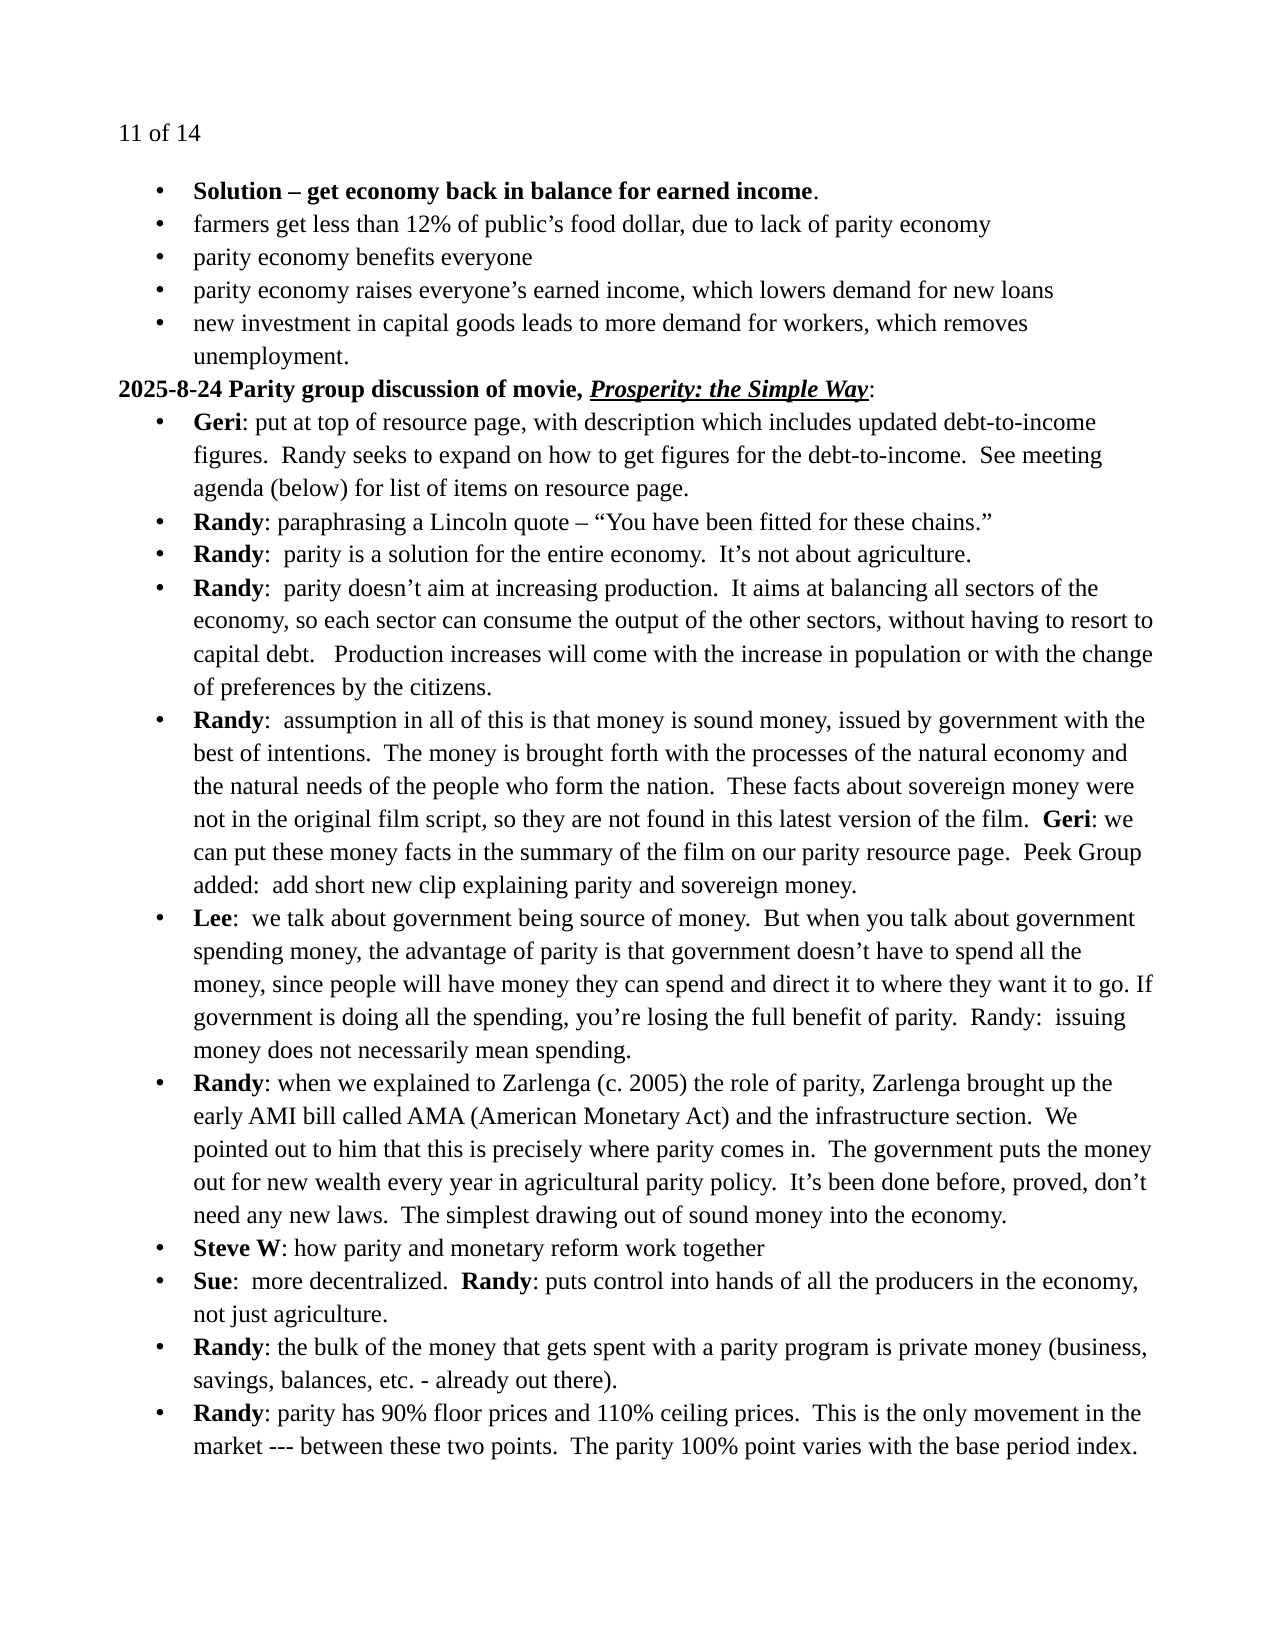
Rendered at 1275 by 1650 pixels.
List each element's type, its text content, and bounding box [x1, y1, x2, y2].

list Solution – get economy back in balance for earned income. [156, 176, 1157, 205]
list Lee: we talk about government being source of money. But when you talk about government spending money, the advantage of parity is that government doesn’t have to spend all the money, since people will have money they can spend and direct it to where they want it to go. If government is doing all the spending, you’re losing the full benefit of parity. Randy: issuing money does not necessarily mean spending. [156, 903, 1157, 1064]
list Sue: more decentralized. Randy: puts control into hands of all the producers in the economy, not just agriculture. [156, 1266, 1157, 1328]
list parity economy benefits everyone [156, 242, 1157, 271]
list parity economy raises everyone’s earned income, which lowers demand for new loans [156, 275, 1157, 304]
list Randy: assumption in all of this is that money is sound money, issued by government with the best of intentions. The money is brought forth with the processes of the natural economy and the natural needs of the people who form the nation. These facts about sovereign money were not in the original film script, so they are not found in this latest version of the film. Geri: we can put these money facts in the summary of the film on our parity resource page. Peek Group added: add short new clip explaining parity and sovereign money. [156, 705, 1157, 898]
list Randy: parity has 90% floor prices and 110% ceiling prices. This is the only movement in the market --- between these two points. The parity 100% point varies with the base period index. [156, 1398, 1157, 1460]
list Randy: paraphrasing a Lincoln quote – “You have been fitted for these chains.” [156, 507, 1157, 535]
text 2025-8-24 Parity group discussion of movie, Prosperity: the Simple Way: [118, 374, 1157, 403]
list Steve W: how parity and monetary reform work together [156, 1233, 1157, 1262]
list Randy: the bulk of the money that gets spent with a parity program is private money (business, savings, balances, etc. - already out there). [156, 1332, 1157, 1394]
list Geri: put at top of resource page, with description which includes updated debt-to-income figures. Randy seeks to expand on how to get figures for the debt-to-income. See meeting agenda (below) for list of items on resource page. [156, 407, 1157, 502]
list new investment in capital goods leads to more demand for workers, which removes unemployment. [156, 308, 1157, 370]
list Randy: when we explained to Zarlenga (c. 2005) the role of parity, Zarlenga brought up the early AMI bill called AMA (American Monetary Act) and the infrastructure section. We pointed out to him that this is precisely where parity comes in. The government puts the money out for new wealth every year in agricultural parity policy. It’s been done before, proved, don’t need any new laws. The simplest drawing out of sound money into the economy. [156, 1068, 1157, 1229]
list Randy: parity doesn’t aim at increasing production. It aims at balancing all sectors of the economy, so each sector can consume the output of the other sectors, without having to resort to capital debt. Production increases will come with the increase in population or with the change of preferences by the citizens. [156, 573, 1157, 700]
list Randy: parity is a solution for the entire economy. It’s not about agriculture. [156, 539, 1157, 568]
list farmers get less than 12% of public’s food dollar, due to lack of parity economy [156, 209, 1157, 238]
